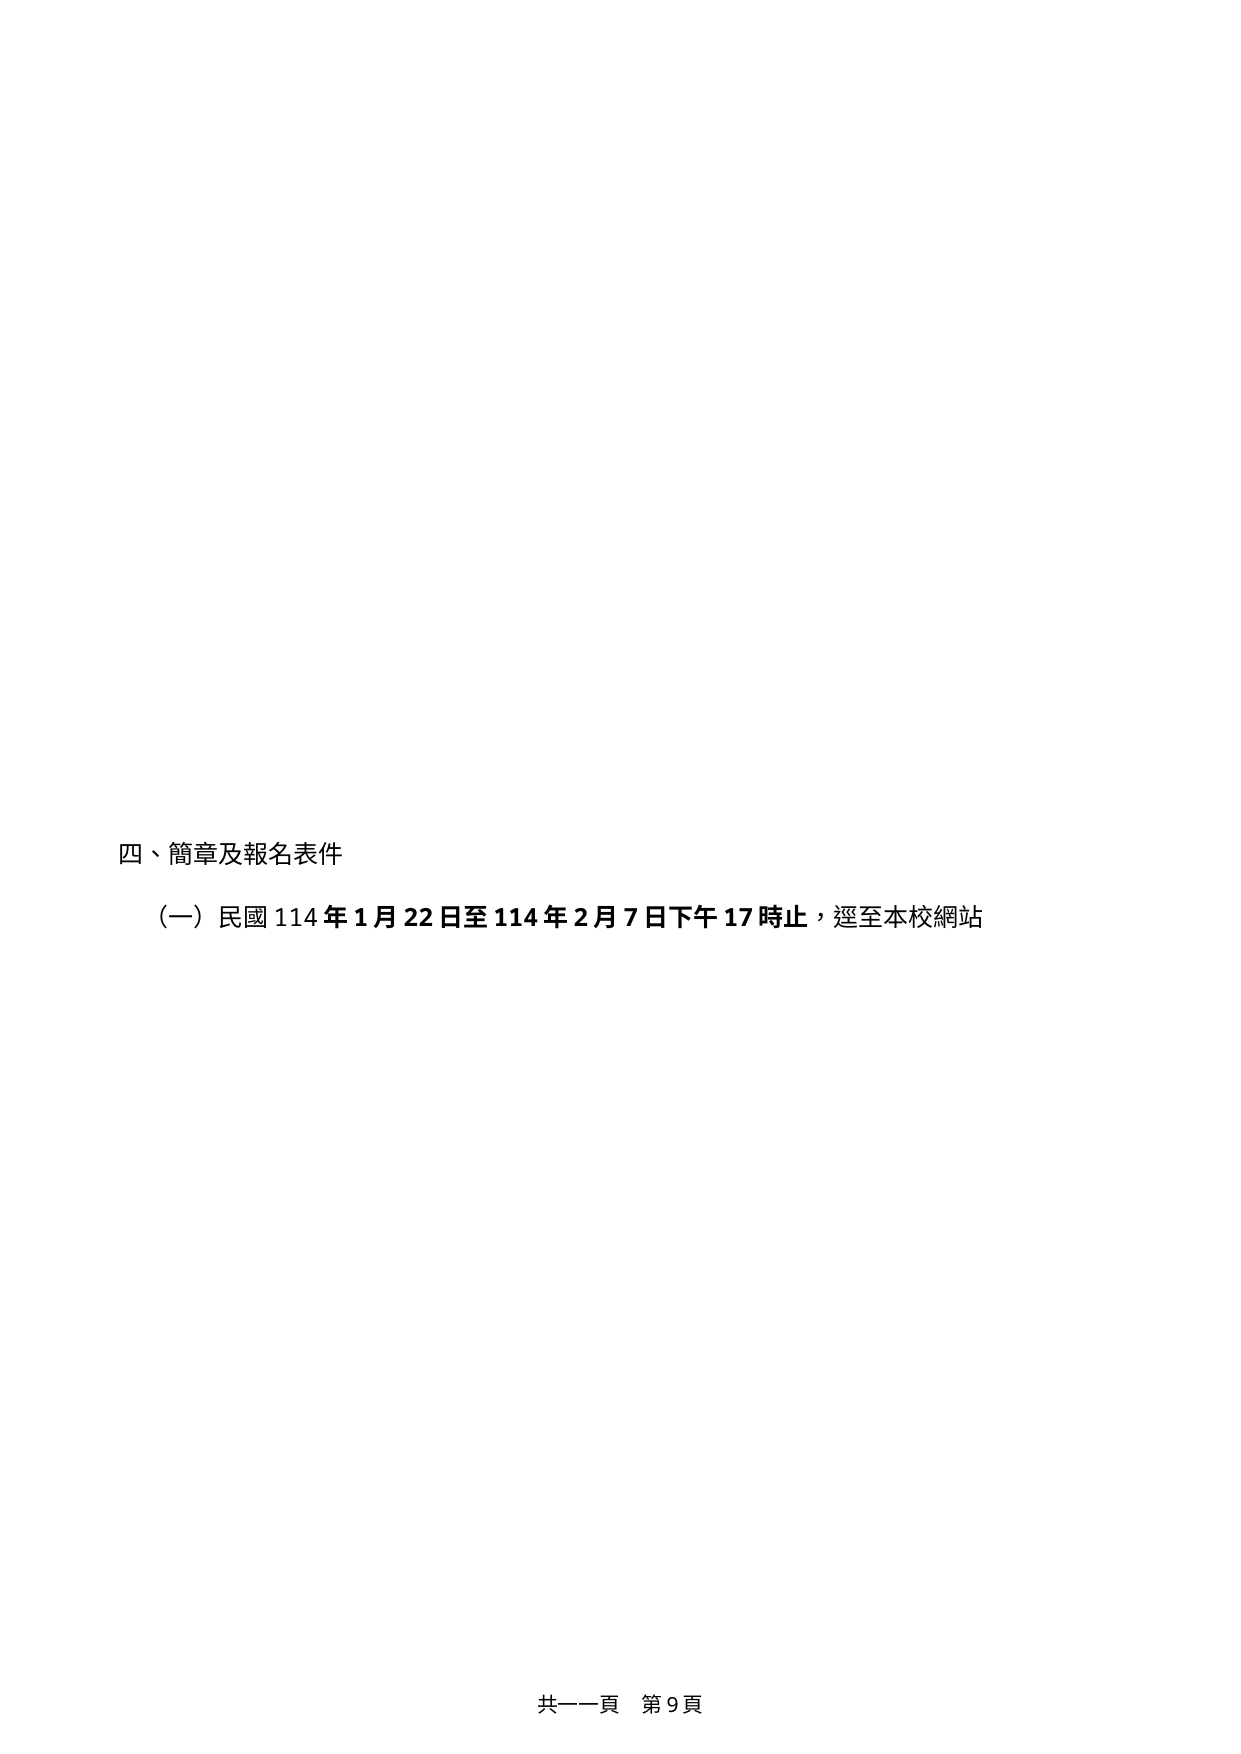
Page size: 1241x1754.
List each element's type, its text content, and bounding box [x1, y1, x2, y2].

text （一）民國114年1月22日至114年2月7日下午17時止，逕至本校網站 [143, 874, 1122, 936]
text 四、簡章及報名表件 [118, 811, 1122, 874]
